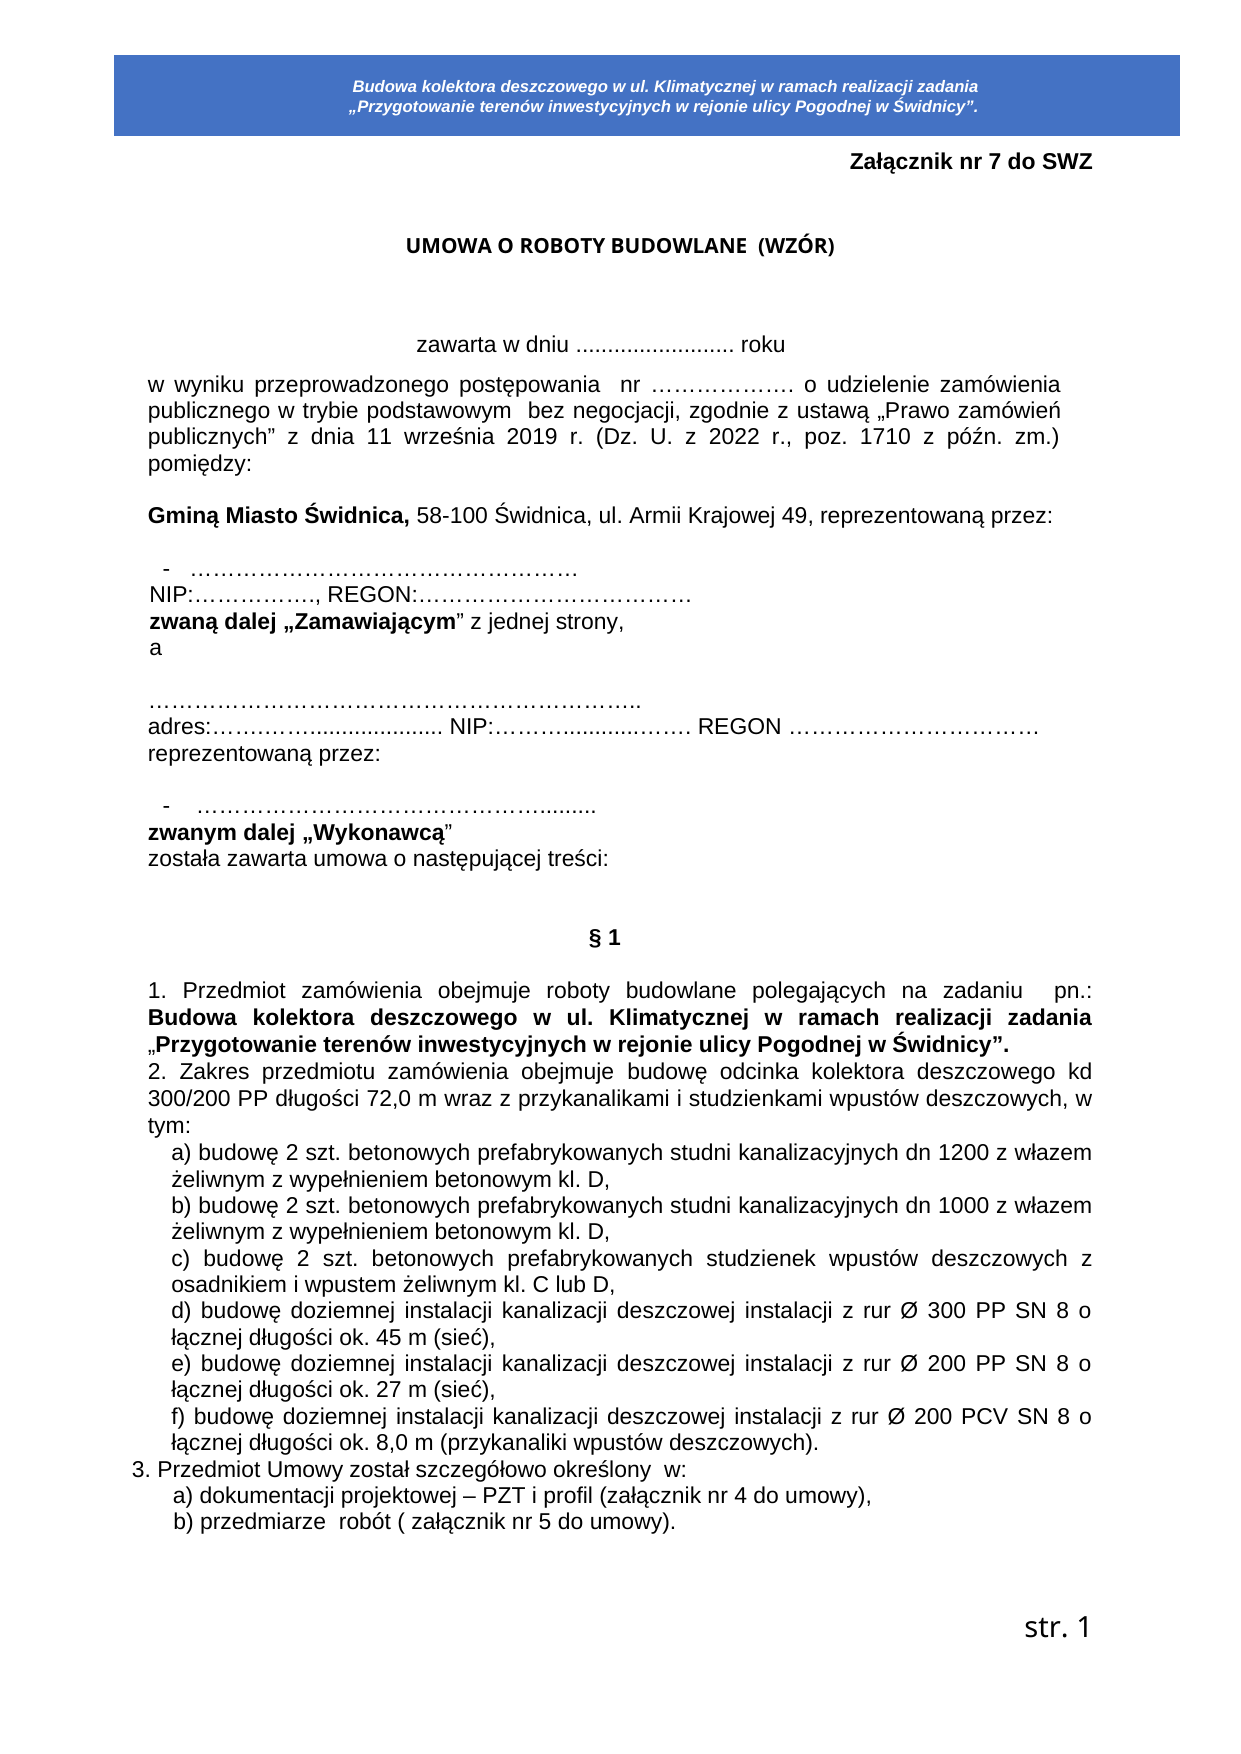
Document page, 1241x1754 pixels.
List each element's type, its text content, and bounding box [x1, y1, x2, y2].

text adres:…….……..................... NIP:………............……. REGON …………………………… [148, 713, 1061, 739]
text zawarta w dniu ......................... roku [148, 331, 1093, 357]
text NIP:……………., REGON:……………………………… [148, 581, 1061, 608]
list b) przedmiarze robót ( załącznik nr 5 do umowy). [148, 1508, 1093, 1534]
text w wyniku przeprowadzonego postępowania nr ………………. o udzielenie zamówienia publicznego w trybie podstawowym bez negocjacji, zgodnie z ustawą „Prawo zamówień publicznych” z dnia 11 września 2019 r. (Dz. U. z 2022 r., poz. 1710 z późn. zm.) pomiędzy: [148, 371, 1061, 476]
text - ………………………………………......... [148, 792, 1061, 819]
text 2. Zakres przedmiotu zamówienia obejmuje budowę odcinka kolektora deszczowego kd 300/200 PP długości 72,0 m wraz z przykanalikami i studzienkami wpustów deszczowych, w tym: [148, 1058, 1093, 1138]
text reprezentowaną przez: [148, 739, 1061, 766]
text d) budowę doziemnej instalacji kanalizacji deszczowej instalacji z rur Ø 300 PP SN 8 o łącznej długości ok. 45 m (sieć), [171, 1297, 1093, 1350]
text c) budowę 2 szt. betonowych prefabrykowanych studzienek wpustów deszczowych z osadnikiem i wpustem żeliwnym kl. C lub D, [171, 1245, 1093, 1297]
text UMOWA O ROBOTY BUDOWLANE (WZÓR) [148, 231, 1093, 259]
text a) budowę 2 szt. betonowych prefabrykowanych studni kanalizacyjnych dn 1200 z włazem żeliwnym z wypełnieniem betonowym kl. D, [171, 1139, 1093, 1192]
text ……………………………………………………….. [148, 687, 1061, 713]
text f) budowę doziemnej instalacji kanalizacji deszczowej instalacji z rur Ø 200 PCV SN 8 o łącznej długości ok. 8,0 m (przykanaliki wpustów deszczowych). [171, 1403, 1093, 1456]
text zwanym dalej „Wykonawcą” [148, 819, 1061, 845]
text a [148, 634, 1061, 661]
text § 1 [148, 924, 1061, 950]
text Gminą Miasto Świdnica, 58-100 Świdnica, ul. Armii Krajowej 49, reprezentowaną przez: [148, 502, 1061, 529]
text - …………………………………………… [148, 555, 1061, 581]
text zwaną dalej „Zamawiającym” z jednej strony, [148, 608, 1061, 634]
text e) budowę doziemnej instalacji kanalizacji deszczowej instalacji z rur Ø 200 PP SN 8 o łącznej długości ok. 27 m (sieć), [171, 1350, 1093, 1403]
text 1. Przedmiot zamówienia obejmuje roboty budowlane polegających na zadaniu pn.: Budowa kolektora deszczowego w ul. Klimatycznej w ramach realizacji zadania „Przygotowanie terenów inwestycyjnych w rejonie ulicy Pogodnej w Świdnicy”. [148, 977, 1093, 1057]
text b) budowę 2 szt. betonowych prefabrykowanych studni kanalizacyjnych dn 1000 z włazem żeliwnym z wypełnieniem betonowym kl. D, [171, 1192, 1093, 1245]
text Załącznik nr 7 do SWZ [148, 148, 1093, 174]
list 3. Przedmiot Umowy został szczegółowo określony w: [132, 1456, 1093, 1482]
text a) dokumentacji projektowej – PZT i profil (załącznik nr 4 do umowy), [173, 1482, 1093, 1508]
text została zawarta umowa o następującej treści: [148, 845, 1061, 871]
